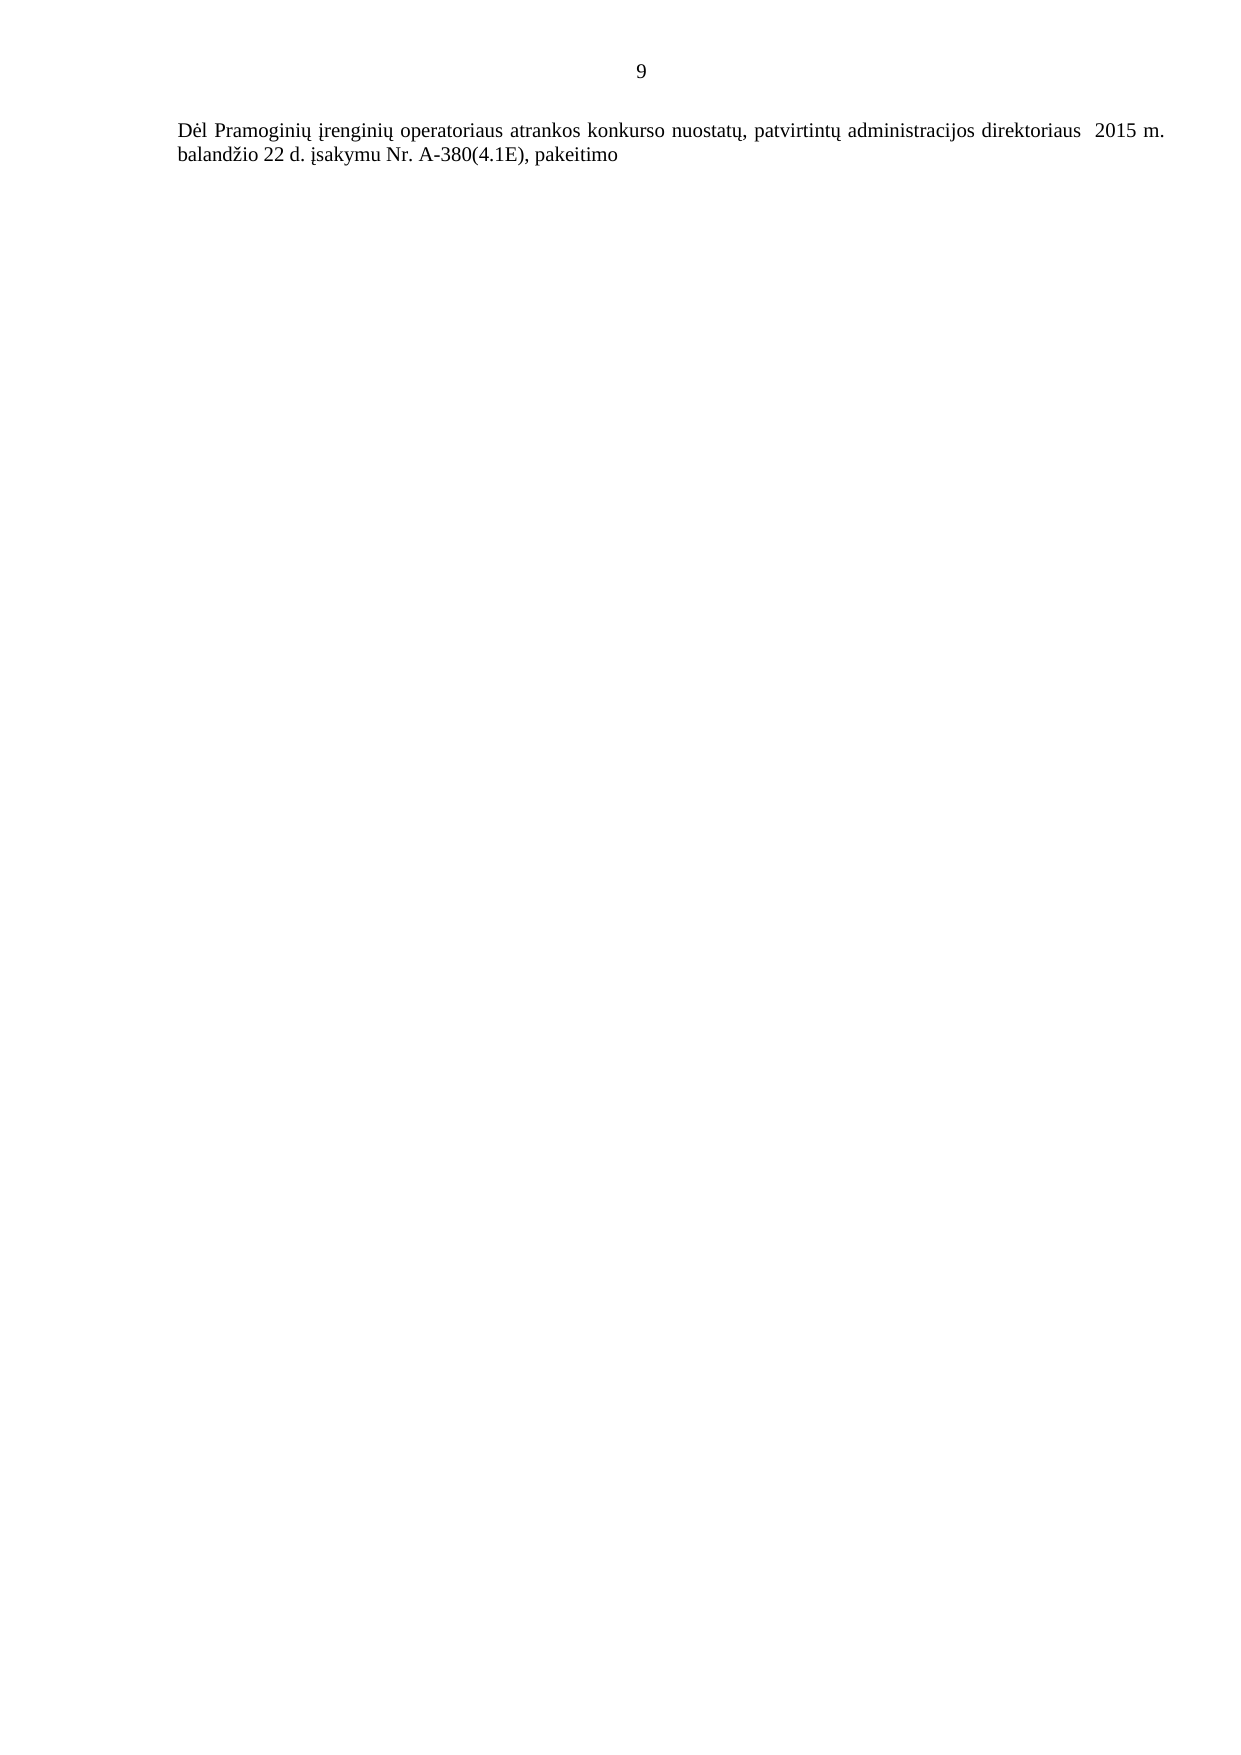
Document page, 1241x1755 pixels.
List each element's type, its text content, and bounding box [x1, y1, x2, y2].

text Dėl Pramoginių įrenginių operatoriaus atrankos konkurso nuostatų, patvirtintų administracijos direktoriaus 2015 m. balandžio 22 d. įsakymu Nr. A-380(4.1E), pakeitimo [177, 118, 1167, 166]
